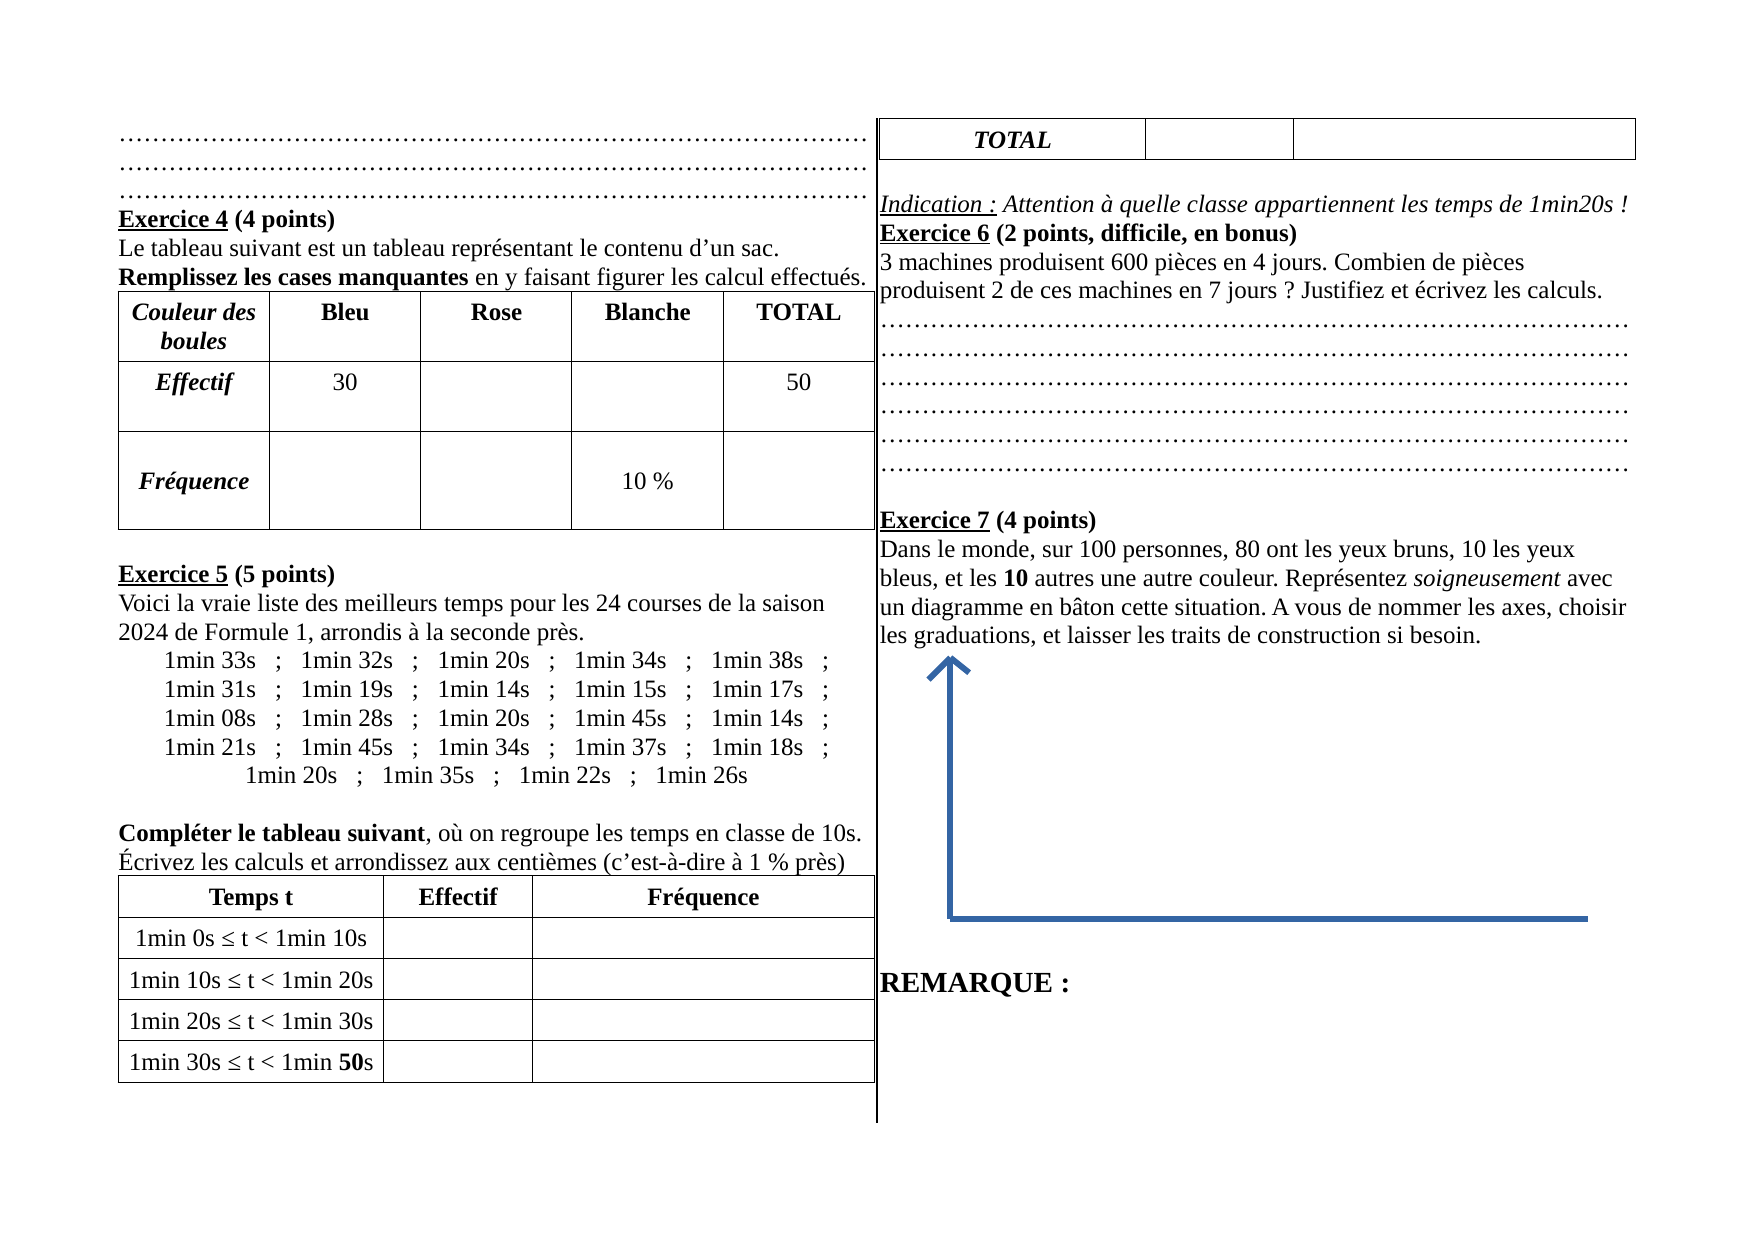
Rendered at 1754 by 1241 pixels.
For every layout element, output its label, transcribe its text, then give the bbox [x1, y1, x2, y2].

table_cell [572, 362, 723, 431]
table_cell [724, 432, 874, 529]
table_cell Fréquence [119, 432, 269, 529]
text Dans le monde, sur 100 personnes, 80 ont les yeux bruns, 10 les yeux bleus, et les 10 autres une autre couleur. Représentez soigneusement avec un diagramme en bâton cette situation. A vous de nommer les axes, choisir les graduations, et laisser les traits de construction si besoin. [879, 534, 1636, 649]
table_cell [533, 1000, 874, 1040]
text 3 machines produisent 600 pièces en 4 jours. Combien de pièces produisent 2 de ces machines en 7 jours ? Justifiez et écrivez les calculs. [879, 247, 1636, 304]
table_header Temps t [119, 876, 383, 917]
text 1min 08s ; 1min 28s ; 1min 20s ; 1min 45s ; 1min 14s ; [118, 703, 874, 732]
text Exercice 6 (2 points, difficile, en bonus) [879, 218, 1636, 247]
text Voici la vraie liste des meilleurs temps pour les 24 courses de la saison 2024 de Formule 1, arrondis à la seconde près. [118, 588, 874, 645]
table_cell [384, 1041, 532, 1082]
text Exercice 5 (5 points) [118, 559, 874, 588]
text 1min 20s ; 1min 35s ; 1min 22s ; 1min 26s [118, 760, 874, 789]
table_cell [384, 918, 532, 958]
table_cell Effectif [119, 362, 269, 431]
text Le tableau suivant est un tableau représentant le contenu d’un sac. Remplissez les cases manquantes en y faisant figurer les calcul effectués. [118, 233, 874, 291]
table_cell 1min 0s ≤ t < 1min 10s [119, 918, 383, 958]
text Écrivez les calculs et arrondissez aux centièmes (c’est-à-dire à 1 % près) [118, 847, 874, 875]
table_cell [1294, 119, 1635, 159]
table_header Bleu [270, 292, 420, 361]
text 1min 33s ; 1min 32s ; 1min 20s ; 1min 34s ; 1min 38s ; [118, 645, 874, 674]
text ……………………………………………………………………………………………………………………………………………………………………………………………………………………………………………… [118, 118, 874, 204]
text ……………………………………………………………………………………………………………………………………………………………………………………………………………………………………………… [879, 390, 1636, 477]
text 1min 21s ; 1min 45s ; 1min 34s ; 1min 37s ; 1min 18s ; [118, 732, 874, 760]
table_header Couleur des boules [119, 292, 269, 361]
text Exercice 7 (4 points) [879, 505, 1636, 534]
table_header Effectif [384, 876, 532, 917]
text ……………………………………………………………………………………………………………………………………………………………………………………………………………………………………………… [879, 304, 1636, 390]
table_cell TOTAL [880, 119, 1145, 159]
table_cell 1min 10s ≤ t < 1min 20s [119, 959, 383, 999]
table_cell 10 % [572, 432, 723, 529]
text Compléter le tableau suivant, où on regroupe les temps en classe de 10s. [118, 818, 874, 847]
table_header TOTAL [724, 292, 874, 361]
table_cell [533, 918, 874, 958]
table_cell [421, 432, 571, 529]
table_cell 1min 20s ≤ t < 1min 30s [119, 1000, 383, 1040]
table_cell [533, 1041, 874, 1082]
table_cell [1146, 119, 1293, 159]
table_header Blanche [572, 292, 723, 361]
text 1min 31s ; 1min 19s ; 1min 14s ; 1min 15s ; 1min 17s ; [118, 674, 874, 703]
text REMARQUE : [879, 965, 1636, 999]
table_cell [533, 959, 874, 999]
text Indication : Attention à quelle classe appartiennent les temps de 1min20s ! [879, 189, 1636, 218]
text Exercice 4 (4 points) [118, 204, 874, 233]
table_header Rose [421, 292, 571, 361]
table_cell [384, 959, 532, 999]
table_header Fréquence [533, 876, 874, 917]
table_cell 1min 30s ≤ t < 1min 50s [119, 1041, 383, 1082]
table_cell [384, 1000, 532, 1040]
table_cell 30 [270, 362, 420, 431]
table_cell 50 [724, 362, 874, 431]
table_cell [421, 362, 571, 431]
table_cell [270, 432, 420, 529]
